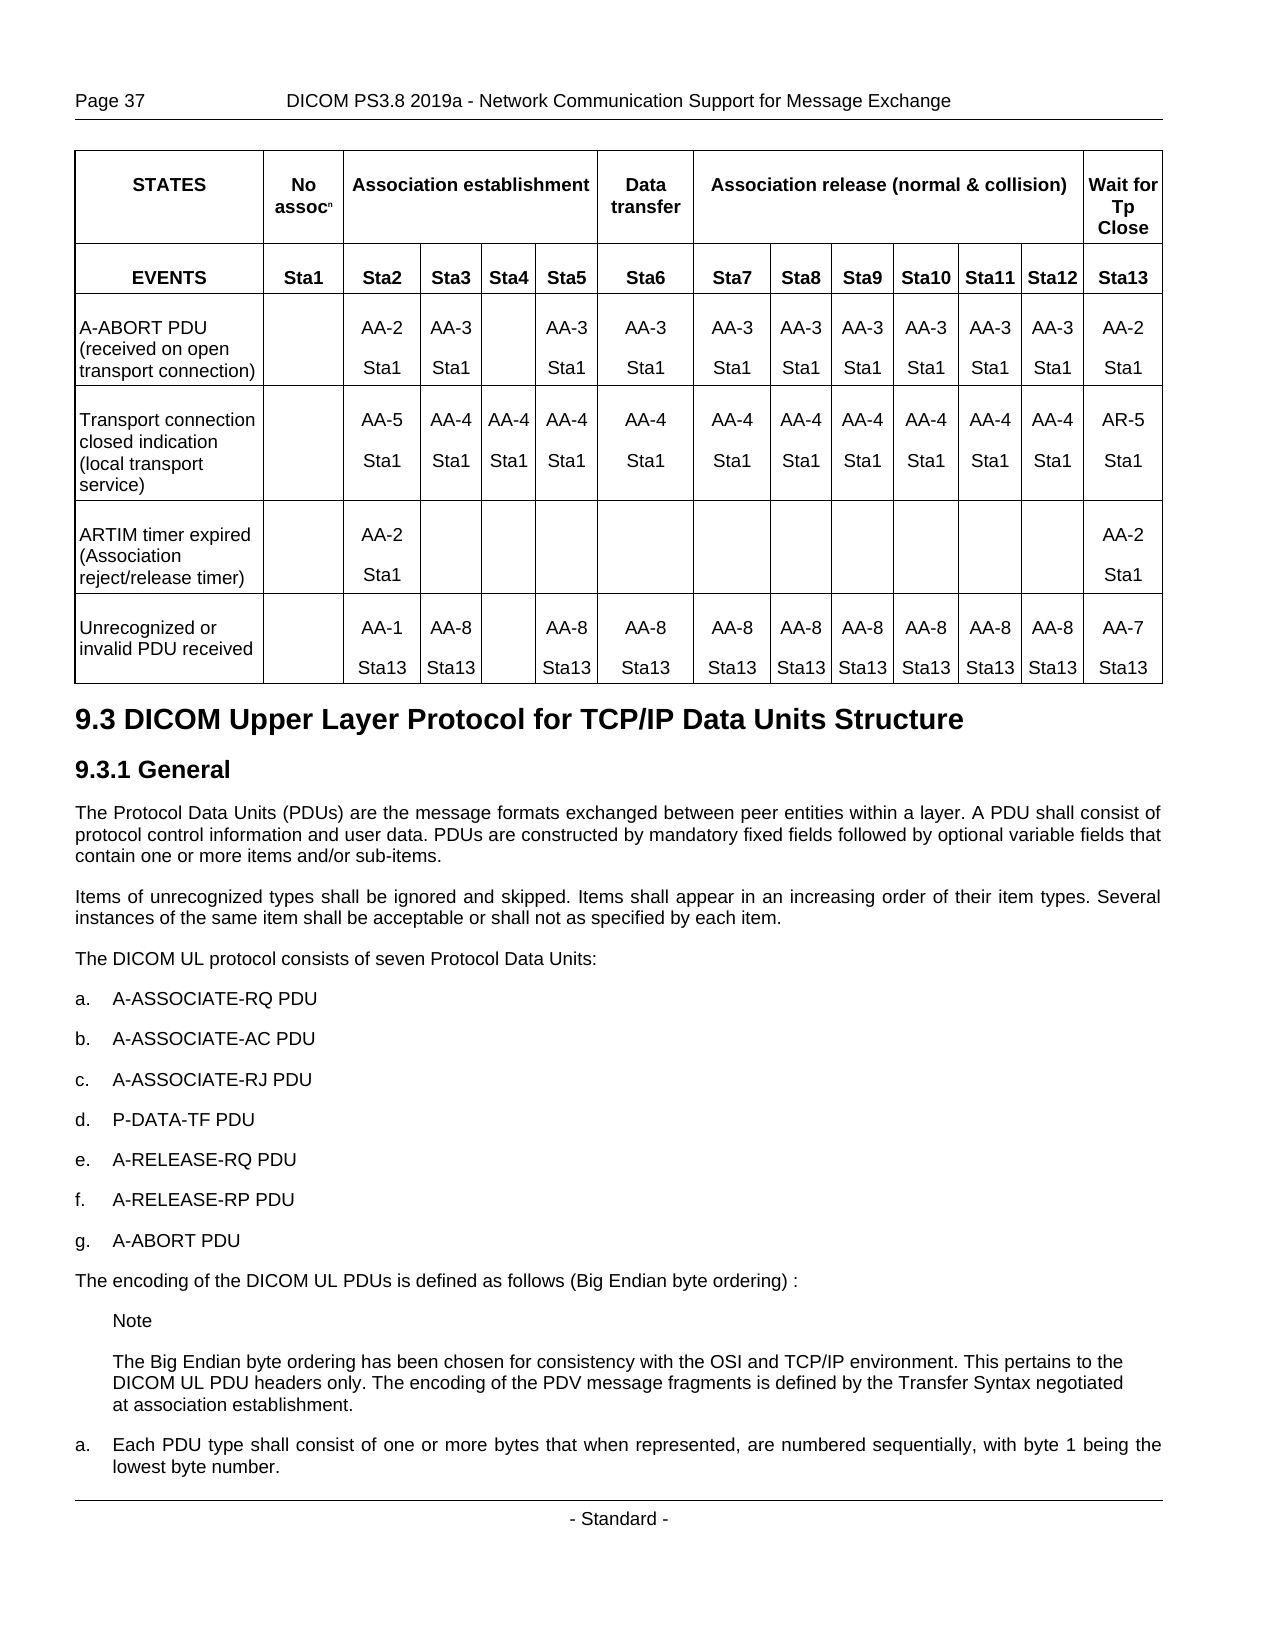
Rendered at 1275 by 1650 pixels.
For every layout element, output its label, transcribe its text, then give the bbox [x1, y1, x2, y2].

table_cell [694, 501, 770, 592]
table_cell ARTIM timer expired (Association reject/release timer) [76, 501, 263, 592]
list A-ABORT PDU [75, 1229, 1162, 1251]
table_cell Sta3 [421, 244, 481, 292]
table_header Data transfer [598, 151, 693, 243]
table_cell Sta5 [536, 244, 597, 292]
table_cell [482, 594, 535, 682]
table_cell AA-8 Sta13 [694, 594, 770, 682]
table_header Association release (normal & collision) [694, 151, 1083, 243]
table_cell AA-4 Sta1 [536, 386, 597, 500]
list A-ASSOCIATE-RQ PDU [75, 988, 1162, 1009]
text The encoding of the DICOM UL PDUs is defined as follows (Big Endian byte ordering) : [75, 1270, 1162, 1291]
table_cell [421, 501, 481, 592]
table_cell AA-4 Sta1 [832, 386, 893, 500]
text Note [112, 1310, 1125, 1332]
table_header Wait for Tp Close [1084, 151, 1162, 243]
table_cell AA-8 Sta13 [421, 594, 481, 682]
text Items of unrecognized types shall be ignored and skipped. Items shall appear in an increasing order of their item types. Several instances of the same item shall be acceptable or shall not as specified by each item. [75, 886, 1162, 929]
table_cell AA-3 Sta1 [536, 294, 597, 385]
table_cell [1022, 501, 1083, 592]
list A-RELEASE-RP PDU [75, 1189, 1162, 1211]
table_cell AA-8 Sta13 [598, 594, 693, 682]
list A-ASSOCIATE-RJ PDU [75, 1068, 1162, 1090]
table_cell AR-5 Sta1 [1084, 386, 1162, 500]
table_header STATES [76, 151, 263, 243]
table_cell AA-7 Sta13 [1084, 594, 1162, 682]
table_cell Transport connection closed indication (local transport service) [76, 386, 263, 500]
table_cell Sta9 [832, 244, 893, 292]
table_header Association establishment [344, 151, 597, 243]
list A-RELEASE-RQ PDU [75, 1149, 1162, 1171]
table_cell AA-4 Sta1 [894, 386, 958, 500]
table_cell [264, 501, 343, 592]
table_cell Sta8 [771, 244, 831, 292]
table_cell [894, 501, 958, 592]
table_cell AA-4 Sta1 [598, 386, 693, 500]
table_cell AA-4 Sta1 [694, 386, 770, 500]
table_cell AA-8 Sta13 [1022, 594, 1083, 682]
table_cell AA-2 Sta1 [1084, 294, 1162, 385]
table_cell [264, 594, 343, 682]
table_cell AA-8 Sta13 [536, 594, 597, 682]
table_cell AA-3 Sta1 [598, 294, 693, 385]
table_cell AA-5 Sta1 [344, 386, 420, 500]
table_cell EVENTS [76, 244, 263, 292]
text The DICOM UL protocol consists of seven Protocol Data Units: [75, 947, 1162, 969]
table_cell AA-4 Sta1 [1022, 386, 1083, 500]
table_cell [959, 501, 1021, 592]
text The Big Endian byte ordering has been chosen for consistency with the OSI and TCP/IP environment. This pertains to the DICOM UL PDU headers only. The encoding of the PDV message fragments is defined by the Transfer Syntax negotiated at association establishment. [112, 1351, 1125, 1415]
table_cell AA-3 Sta1 [832, 294, 893, 385]
table_cell Unrecognized or invalid PDU received [76, 594, 263, 682]
table_cell [536, 501, 597, 592]
table_cell AA-3 Sta1 [694, 294, 770, 385]
table_cell [264, 386, 343, 500]
table_cell [771, 501, 831, 592]
table_cell Sta12 [1022, 244, 1083, 292]
list Each PDU type shall consist of one or more bytes that when represented, are numbered sequentially, with byte 1 being the lowest byte number. [75, 1434, 1162, 1477]
table_cell AA-8 Sta13 [894, 594, 958, 682]
table_cell AA-3 Sta1 [421, 294, 481, 385]
table_cell AA-3 Sta1 [1022, 294, 1083, 385]
text 9.3.1 General [75, 754, 1162, 783]
table_cell AA-4 Sta1 [959, 386, 1021, 500]
table_header No assocn [264, 151, 343, 243]
text 9.3 DICOM Upper Layer Protocol for TCP/IP Data Units Structure [75, 702, 1162, 736]
table_cell [482, 501, 535, 592]
table_cell AA-8 Sta13 [832, 594, 893, 682]
table_cell AA-4 Sta1 [482, 386, 535, 500]
table_cell AA-2 Sta1 [344, 294, 420, 385]
table_cell AA-2 Sta1 [1084, 501, 1162, 592]
table_cell AA-3 Sta1 [894, 294, 958, 385]
table_cell Sta13 [1084, 244, 1162, 292]
table_cell Sta1 [264, 244, 343, 292]
list P-DATA-TF PDU [75, 1109, 1162, 1130]
table_cell Sta7 [694, 244, 770, 292]
list A-ASSOCIATE-AC PDU [75, 1028, 1162, 1049]
table_cell AA-8 Sta13 [771, 594, 831, 682]
table_cell [482, 294, 535, 385]
table_cell Sta10 [894, 244, 958, 292]
table_cell [598, 501, 693, 592]
table_cell AA-8 Sta13 [959, 594, 1021, 682]
table_cell AA-1 Sta13 [344, 594, 420, 682]
table_cell AA-3 Sta1 [771, 294, 831, 385]
table_cell AA-3 Sta1 [959, 294, 1021, 385]
table_cell AA-4 Sta1 [771, 386, 831, 500]
text The Protocol Data Units (PDUs) are the message formats exchanged between peer entities within a layer. A PDU shall consist of protocol control information and user data. PDUs are constructed by mandatory fixed fields followed by optional variable fields that contain one or more items and/or sub-items. [75, 802, 1162, 867]
table_cell Sta2 [344, 244, 420, 292]
table_cell AA-2 Sta1 [344, 501, 420, 592]
table_cell Sta4 [482, 244, 535, 292]
table_cell [264, 294, 343, 385]
table_cell [832, 501, 893, 592]
table_cell Sta6 [598, 244, 693, 292]
table_cell Sta11 [959, 244, 1021, 292]
table_cell AA-4 Sta1 [421, 386, 481, 500]
table_cell A-ABORT PDU (received on open transport connection) [76, 294, 263, 385]
